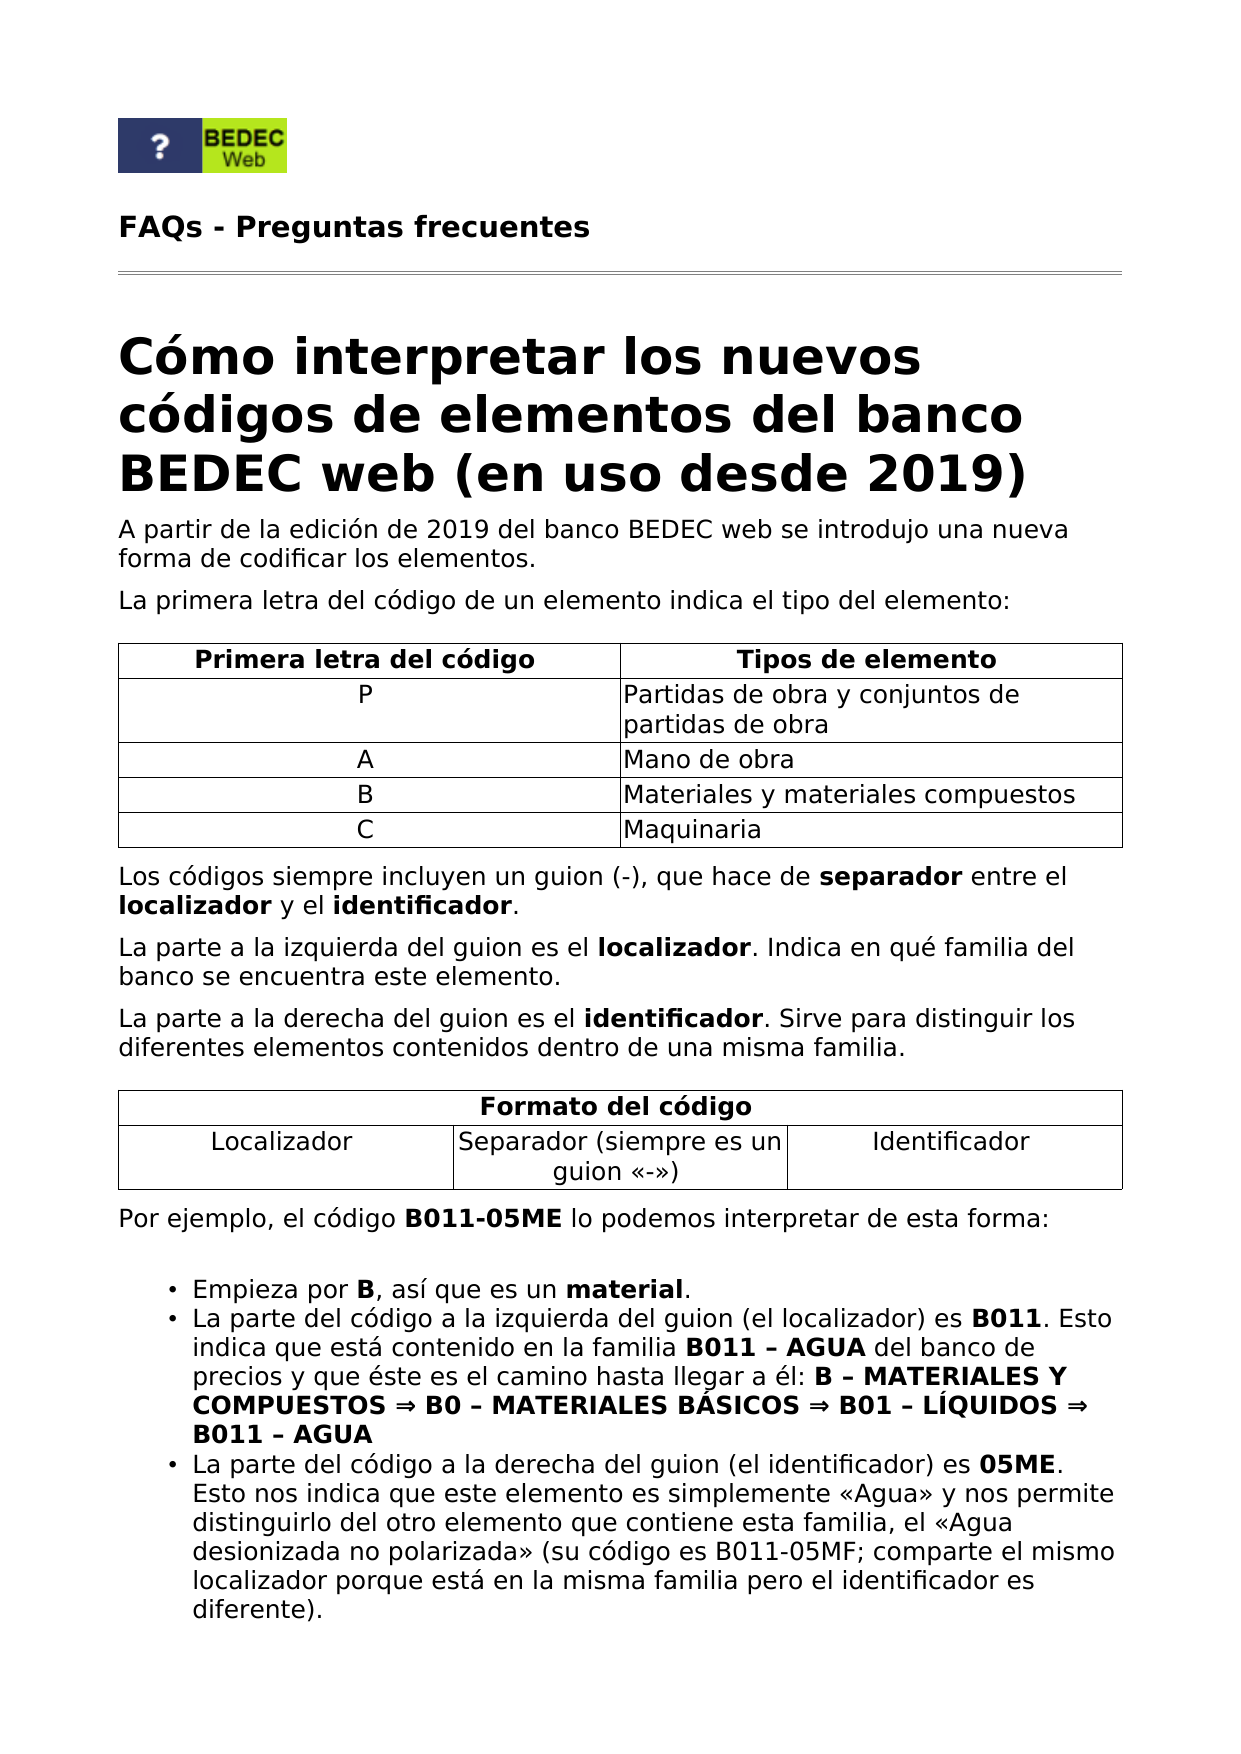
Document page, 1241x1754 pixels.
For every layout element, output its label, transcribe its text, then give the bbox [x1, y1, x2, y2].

table_cell Maquinaria [621, 813, 1122, 847]
table_header Formato del código [119, 1091, 1122, 1124]
table_cell Materiales y materiales compuestos [621, 778, 1122, 812]
table_cell Separador (siempre es un guion «-») [454, 1126, 787, 1189]
table_header Tipos de elemento [621, 644, 1122, 678]
text La primera letra del código de un elemento indica el tipo del elemento: [118, 586, 1122, 615]
table_header Primera letra del código [119, 644, 620, 678]
subtitle Cómo interpretar los nuevos códigos de elementos del banco BEDEC web (en uso desde 2019) [118, 328, 1122, 503]
table_cell Localizador [119, 1126, 453, 1189]
list Empieza por B, así que es un material. [177, 1275, 1122, 1304]
table_cell B [119, 778, 620, 812]
table_cell Identificador [788, 1126, 1122, 1189]
table_cell C [119, 813, 620, 847]
picture [118, 118, 287, 173]
text Por ejemplo, el código B011-05ME lo podemos interpretar de esta forma: [118, 1204, 1122, 1233]
list La parte del código a la derecha del guion (el identificador) es 05ME. Esto nos indica que este elemento es simplemente «Agua» y nos permite distinguirlo del otro elemento que contiene esta familia, el «Agua desionizada no polarizada» (su código es B011-05MF; comparte el mismo localizador porque está en la misma familia pero el identificador es diferente). [177, 1450, 1122, 1625]
table_cell P [119, 679, 620, 742]
list La parte del código a la izquierda del guion (el localizador) es B011. Esto indica que está contenido en la familia B011 – AGUA del banco de precios y que éste es el camino hasta llegar a él: B – MATERIALES Y COMPUESTOS ⇒ B0 – MATERIALES BÁSICOS ⇒ B01 – LÍQUIDOS ⇒ B011 – AGUA [177, 1304, 1122, 1450]
text A partir de la edición de 2019 del banco BEDEC web se introdujo una nueva forma de codificar los elementos. [118, 515, 1122, 574]
text La parte a la derecha del guion es el identificador. Sirve para distinguir los diferentes elementos contenidos dentro de una misma familia. [118, 1004, 1122, 1062]
text Los códigos siempre incluyen un guion (-), que hace de separador entre el localizador y el identificador. [118, 862, 1122, 921]
subtitle FAQs - Preguntas frecuentes [118, 210, 1122, 244]
table_cell A [119, 743, 620, 777]
table_cell Partidas de obra y conjuntos de partidas de obra [621, 679, 1122, 742]
table_cell Mano de obra [621, 743, 1122, 777]
text La parte a la izquierda del guion es el localizador. Indica en qué familia del banco se encuentra este elemento. [118, 933, 1122, 991]
